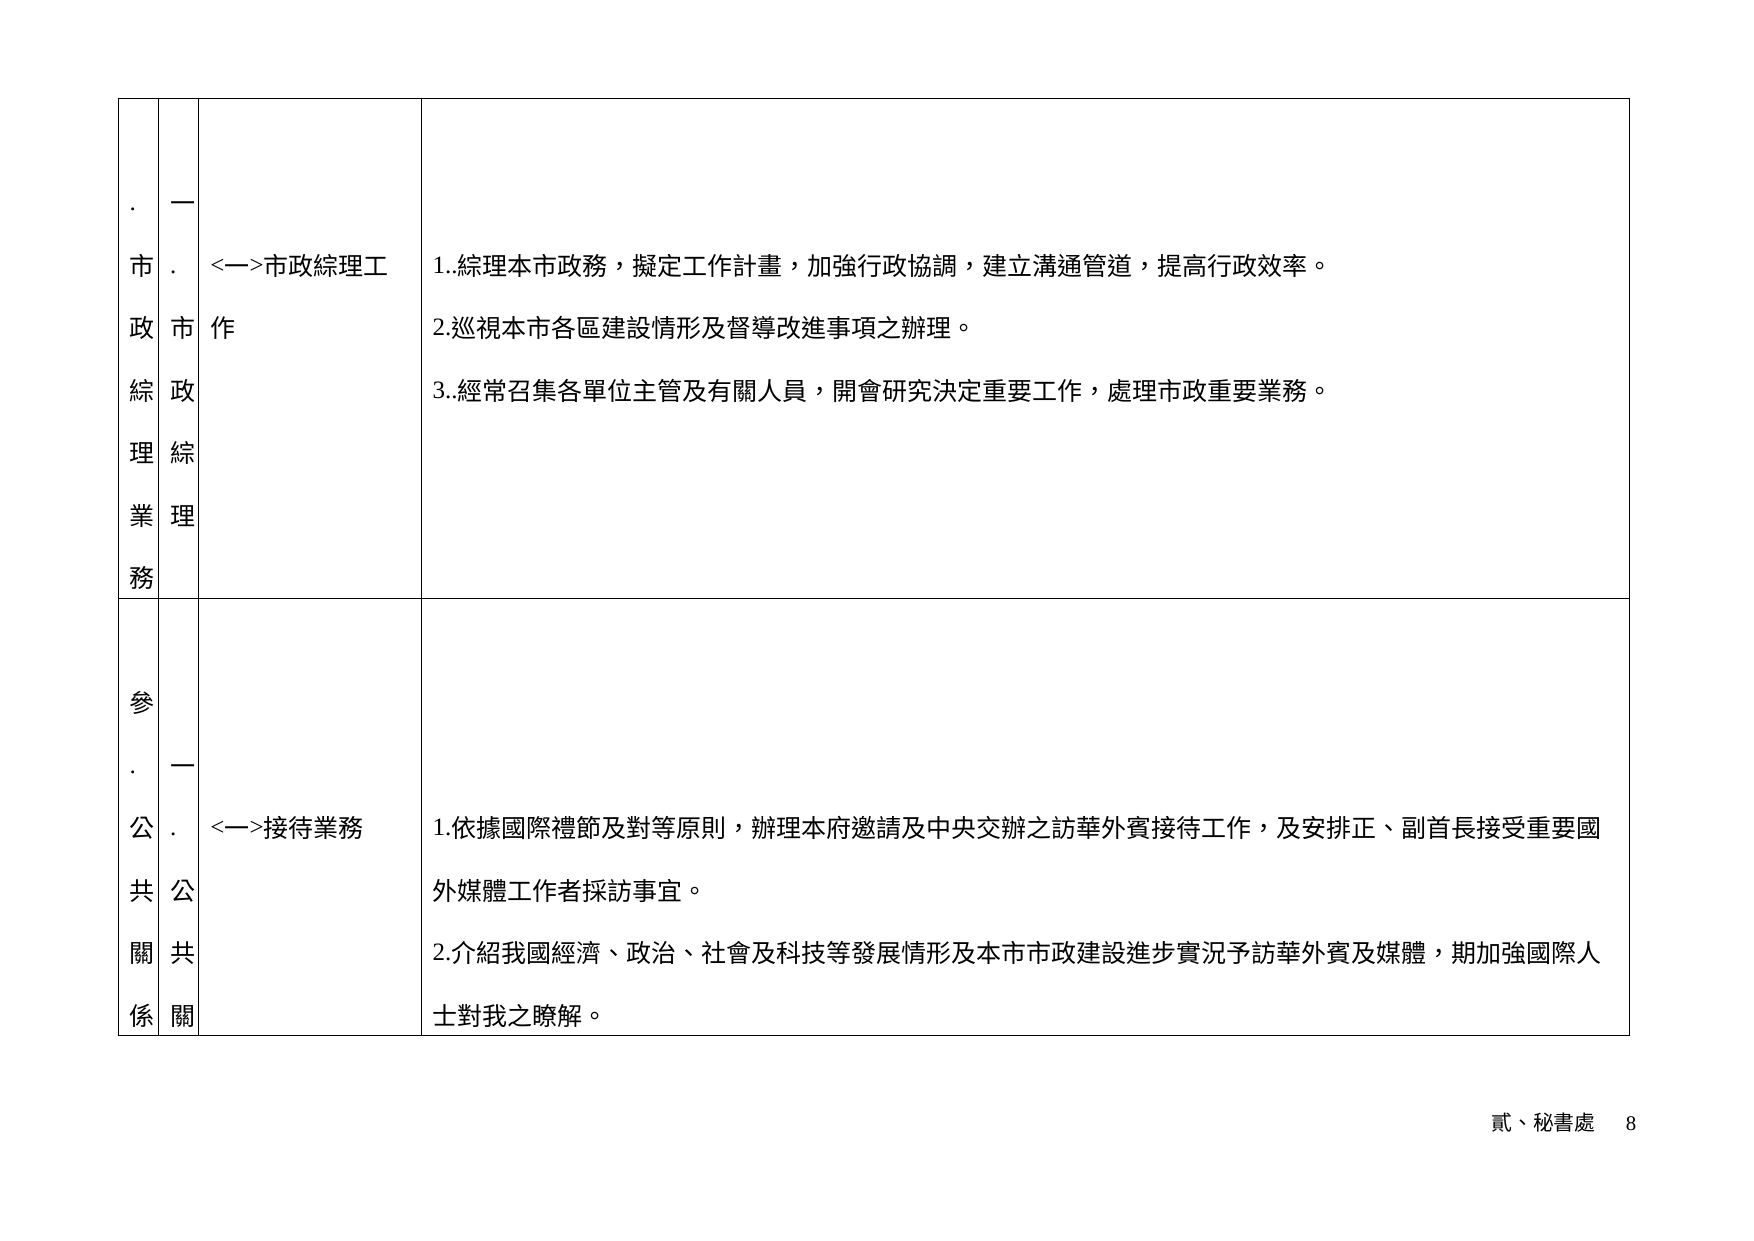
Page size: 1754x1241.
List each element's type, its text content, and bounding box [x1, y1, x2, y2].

table_cell .市政綜理業務 [119, 99, 158, 598]
table_cell 一.市政綜理 [159, 99, 198, 598]
table_cell <一>接待業務 [199, 599, 421, 1035]
table_cell <一>市政綜理工作 [199, 99, 421, 598]
table_cell 1.依據國際禮節及對等原則，辦理本府邀請及中央交辦之訪華外賓接待工作，及安排正、副首長接受重要國外媒體工作者採訪事宜。 2.介紹我國經濟、政治、社會及科技等發展情形及本市市政建設進步實況予訪華外賓及媒體，期加強國際人士對我之瞭解。 [422, 599, 1629, 1035]
table_cell 參.公共關係 [119, 599, 158, 1035]
table_cell 1..綜理本市政務，擬定工作計畫，加強行政協調，建立溝通管道，提高行政效率。 2.巡視本市各區建設情形及督導改進事項之辦理。 3..經常召集各單位主管及有關人員，開會研究決定重要工作，處理市政重要業務。 [422, 99, 1629, 598]
table_cell 一.公共關 [159, 599, 198, 1035]
